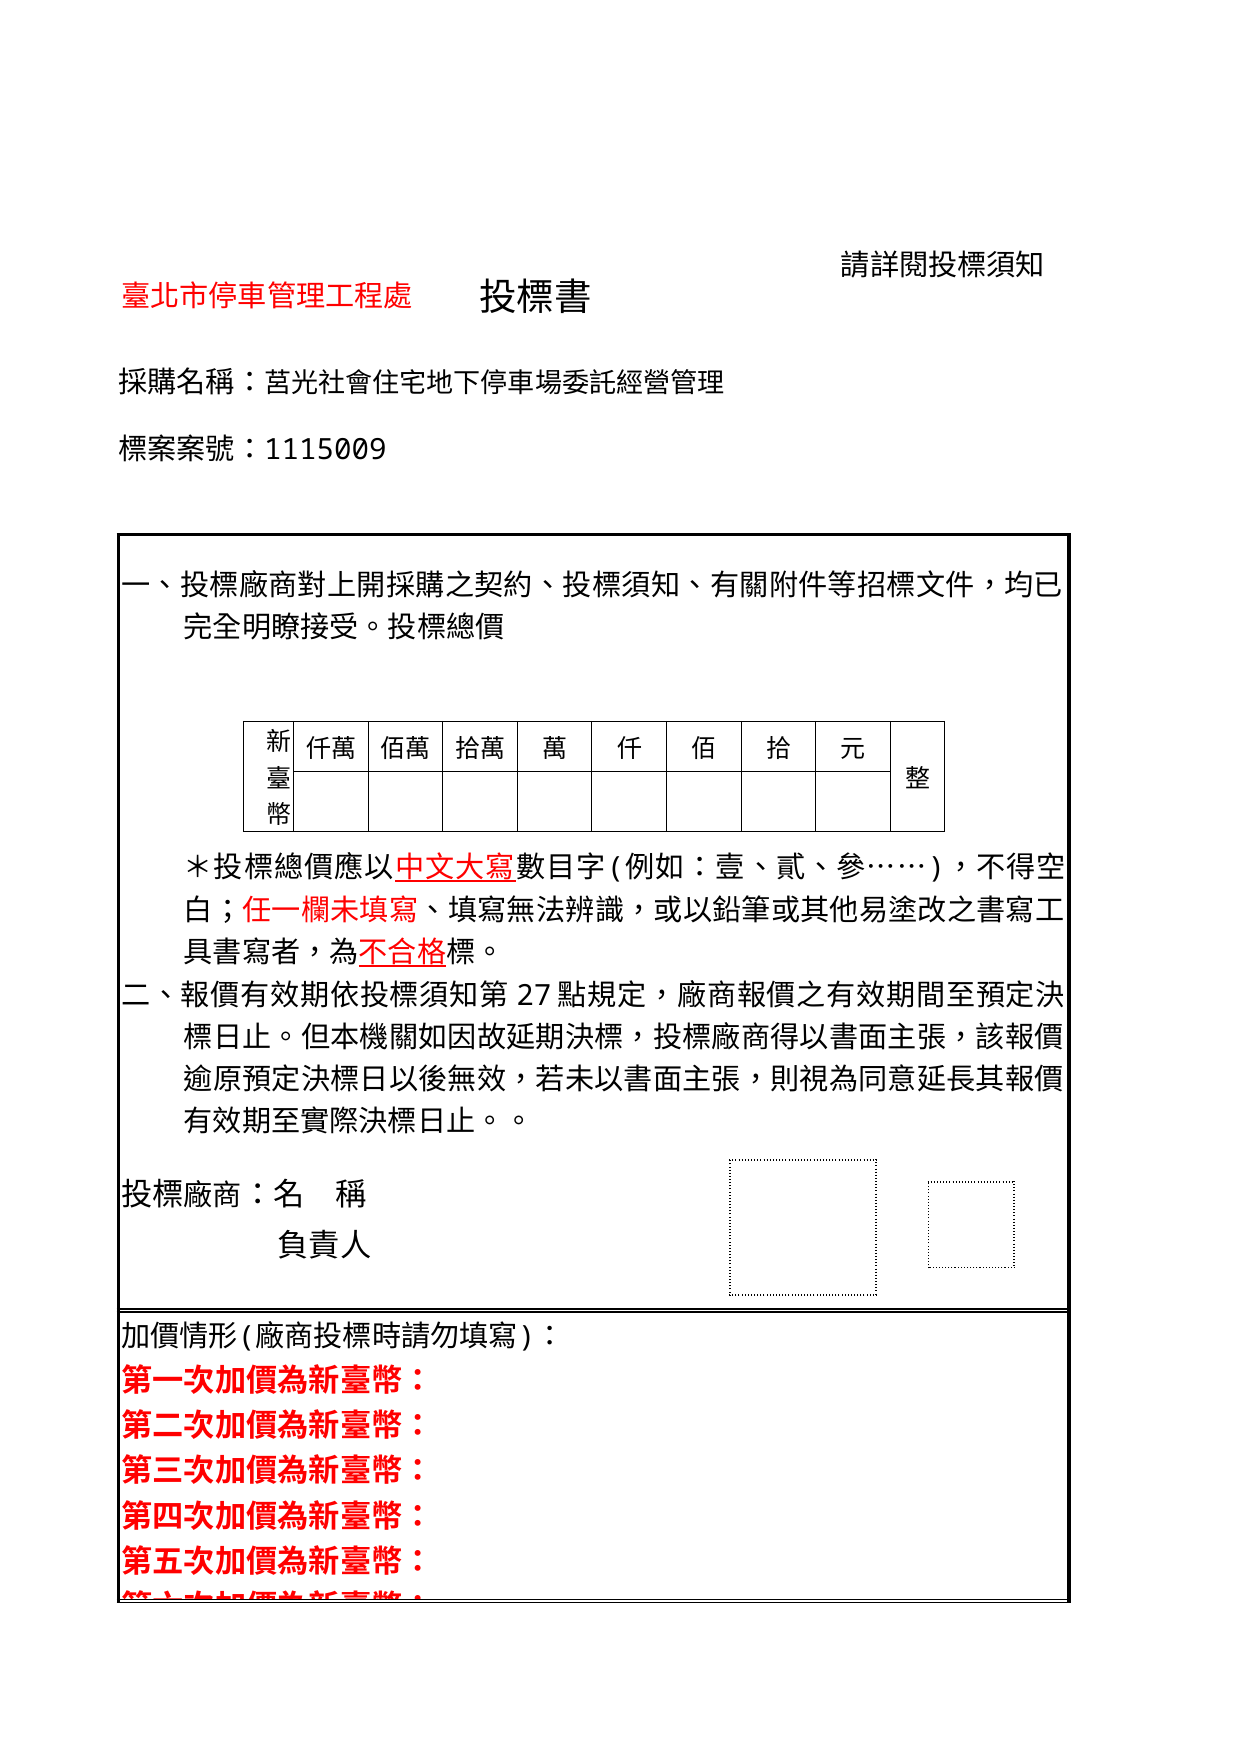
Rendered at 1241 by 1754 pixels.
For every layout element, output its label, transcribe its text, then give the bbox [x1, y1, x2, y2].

table_cell [742, 772, 815, 831]
table_cell [816, 772, 890, 831]
table_header 佰 [667, 722, 741, 771]
table_header 拾 [742, 722, 815, 771]
table_header 元 [816, 722, 890, 771]
table_header 請詳閱投標須知 [809, 221, 1058, 346]
table_header 仟萬 [294, 722, 368, 771]
table_header [1071, 1271, 1146, 1682]
table_header 仟 [592, 722, 666, 771]
text 標案案號：1115009 [118, 426, 1122, 468]
table_header 投標書 [459, 221, 808, 346]
table_header 整 [891, 722, 944, 831]
table_cell 加價情形(廠商投標時請勿填寫)： 第一次加價為新臺幣： 第二次加價為新臺幣： 第三次加價為新臺幣： 第四次加價為新臺幣： 第五次加價為新臺幣： 第六次加價為新臺幣： [120, 1313, 1067, 1598]
table_header 拾萬 [443, 722, 517, 771]
table_cell [369, 772, 442, 831]
text 採購名稱：莒光社會住宅地下停車場委託經營管理 [118, 358, 1063, 401]
table_header 一、投標廠商對上開採購之契約、投標須知、有關附件等招標文件，均已完全明瞭接受。投標總價 ＊投標總價應以中文大寫數目字(例如：壹、貳、參……)，不得空白；任一欄未填寫、填寫無法辨識，或以鉛筆或其他易塗改之書寫工具書寫者，為不合格標。 二、報價有效期依投標須知第27點規定，廠商報價之有效期間至預定決標日止。但本機關如因故延期決標，投標廠商得以書面主張，該報價逾原預定決標日以後無效，若未以書面主張，則視為同意延長其報價有效期至實際決標日止。。 投標廠商：名 稱 負責人 [120, 536, 1067, 1308]
table_header 新臺幣 [244, 722, 293, 831]
table_cell [518, 772, 591, 831]
table_cell [294, 772, 368, 831]
table_cell [443, 772, 517, 831]
table_header 臺北市停車管理工程處 [118, 221, 458, 346]
table_header [46, 1271, 115, 1714]
table_header 萬 [518, 722, 591, 771]
table_header 佰萬 [369, 722, 442, 771]
table_cell [667, 772, 741, 831]
table_cell [592, 772, 666, 831]
